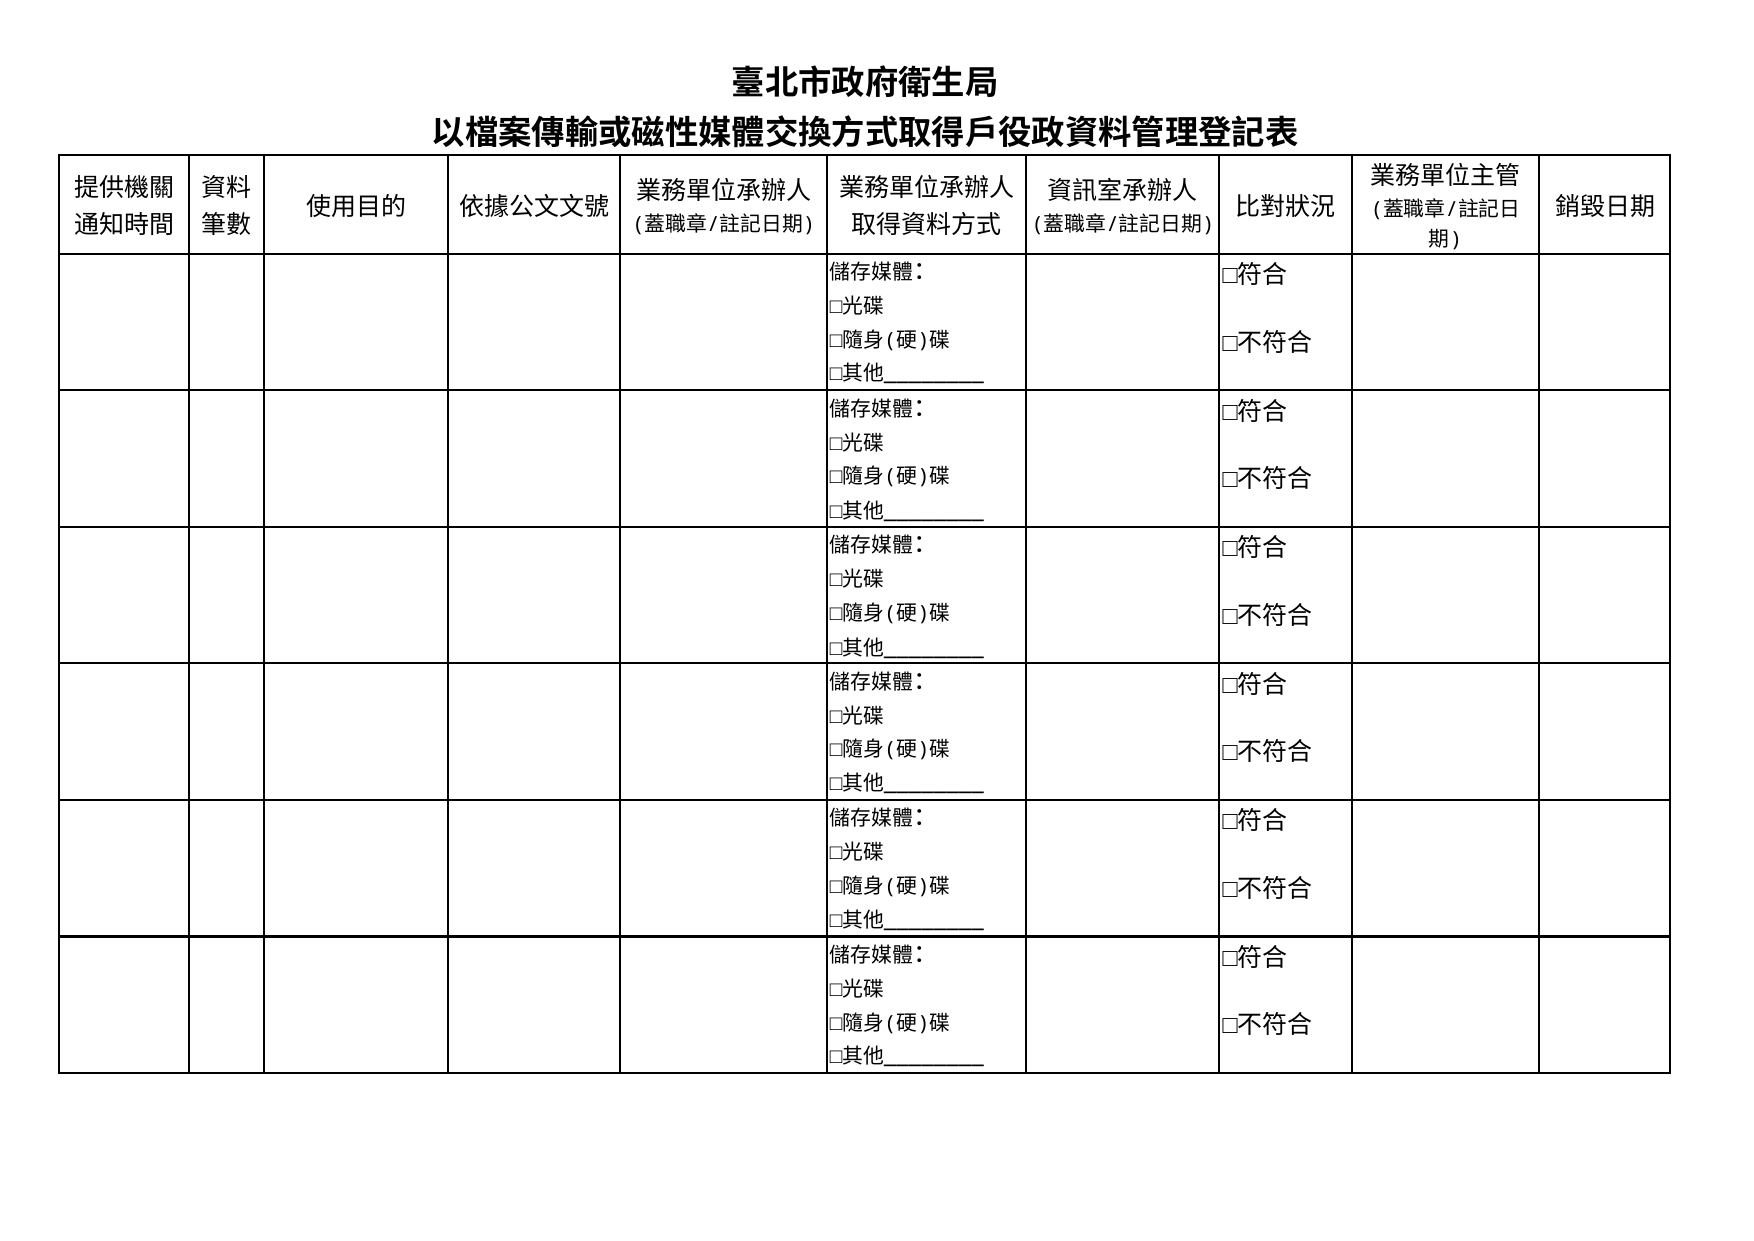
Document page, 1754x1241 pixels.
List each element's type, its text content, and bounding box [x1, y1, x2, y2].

table_cell [449, 528, 619, 662]
table_cell [60, 528, 188, 662]
table_cell □其他________ [828, 1037, 1025, 1072]
table_cell □其他________ [828, 354, 1025, 389]
table_cell □隨身(硬)碟 [828, 593, 1025, 627]
table_cell [265, 528, 447, 662]
table_cell □光碟 [828, 559, 1025, 593]
table_cell □隨身(硬)碟 [828, 866, 1025, 900]
table_cell □其他________ [828, 900, 1025, 935]
table_cell [621, 938, 826, 1072]
table_cell □不符合 [1220, 457, 1351, 526]
table_cell [1353, 938, 1538, 1072]
table_cell 儲存媒體： [828, 391, 1025, 423]
table_cell [449, 938, 619, 1072]
table_cell □光碟 [828, 423, 1025, 457]
table_cell [265, 801, 447, 935]
table_cell □不符合 [1220, 320, 1351, 389]
table_cell 比對狀況 [1220, 156, 1351, 252]
table_cell □符合 [1220, 391, 1351, 457]
table_cell [1027, 801, 1218, 935]
table_cell [60, 801, 188, 935]
table_cell [621, 528, 826, 662]
table_cell □符合 [1220, 801, 1351, 866]
table_cell □隨身(硬)碟 [828, 730, 1025, 763]
table_cell [621, 801, 826, 935]
table_cell □符合 [1220, 528, 1351, 593]
table_cell 儲存媒體： [828, 938, 1025, 969]
table_cell □光碟 [828, 833, 1025, 866]
table_cell 業務單位主管 (蓋職章/註記日期) [1353, 156, 1538, 252]
table_cell [449, 255, 619, 389]
table_cell 銷毀日期 [1540, 156, 1669, 252]
table_cell [621, 255, 826, 389]
table_cell □光碟 [828, 696, 1025, 730]
table_cell 資料筆數 [190, 156, 263, 252]
table_cell [1540, 664, 1669, 799]
table_cell □不符合 [1220, 866, 1351, 935]
table_cell □不符合 [1220, 730, 1351, 799]
table_cell [265, 938, 447, 1072]
table_cell [190, 391, 263, 526]
table_cell □隨身(硬)碟 [828, 457, 1025, 490]
table_cell □其他________ [828, 490, 1025, 526]
table_cell [1540, 938, 1669, 1072]
table_cell [1540, 801, 1669, 935]
table_cell □符合 [1220, 664, 1351, 730]
table_cell [60, 664, 188, 799]
table_cell [60, 938, 188, 1072]
table_cell [1540, 528, 1669, 662]
table_cell [1353, 391, 1538, 526]
table_cell □符合 [1220, 255, 1351, 320]
table_cell [265, 255, 447, 389]
table_cell [190, 528, 263, 662]
table_cell 提供機關 通知時間 [60, 156, 188, 252]
table_cell □不符合 [1220, 1003, 1351, 1072]
table_cell [1027, 255, 1218, 389]
table_cell [190, 938, 263, 1072]
table_cell 儲存媒體： [828, 801, 1025, 832]
table_cell □光碟 [828, 286, 1025, 320]
table_cell [1027, 664, 1218, 799]
table_cell [1027, 391, 1218, 526]
table_cell 儲存媒體： [828, 255, 1025, 286]
table_cell 業務單位承辦人取得資料方式 [828, 156, 1025, 252]
table_cell [190, 255, 263, 389]
table_cell □隨身(硬)碟 [828, 320, 1025, 354]
table_cell [1353, 528, 1538, 662]
table_cell □不符合 [1220, 593, 1351, 662]
table_cell [1540, 255, 1669, 389]
table_cell 以檔案傳輸或磁性媒體交換方式取得戶役政資料管理登記表 [59, 108, 1670, 153]
table_cell [621, 391, 826, 526]
table_cell [621, 664, 826, 799]
table_cell 使用目的 [265, 156, 447, 252]
table_cell □隨身(硬)碟 [828, 1003, 1025, 1037]
table_cell 資訊室承辦人 (蓋職章/註記日期) [1027, 156, 1218, 252]
table_header 臺北市政府衛生局 [59, 53, 1670, 108]
table_cell [1353, 664, 1538, 799]
table_cell [190, 801, 263, 935]
table_cell □光碟 [828, 969, 1025, 1003]
table_cell 業務單位承辦人 (蓋職章/註記日期) [621, 156, 826, 252]
table_cell [449, 801, 619, 935]
table_cell [1027, 938, 1218, 1072]
table_cell [60, 391, 188, 526]
table_cell 儲存媒體： [828, 528, 1025, 559]
table_cell [1353, 801, 1538, 935]
table_cell 依據公文文號 [449, 156, 619, 252]
table_cell □其他________ [828, 627, 1025, 662]
table_cell [1540, 391, 1669, 526]
table_cell □符合 [1220, 938, 1351, 1003]
table_cell [449, 664, 619, 799]
table_cell [449, 391, 619, 526]
table_cell □其他________ [828, 764, 1025, 799]
table_cell [265, 391, 447, 526]
table_cell [1353, 255, 1538, 389]
table_cell [1027, 528, 1218, 662]
table_cell [190, 664, 263, 799]
table_cell 儲存媒體： [828, 664, 1025, 696]
table_cell [265, 664, 447, 799]
table_cell [60, 255, 188, 389]
